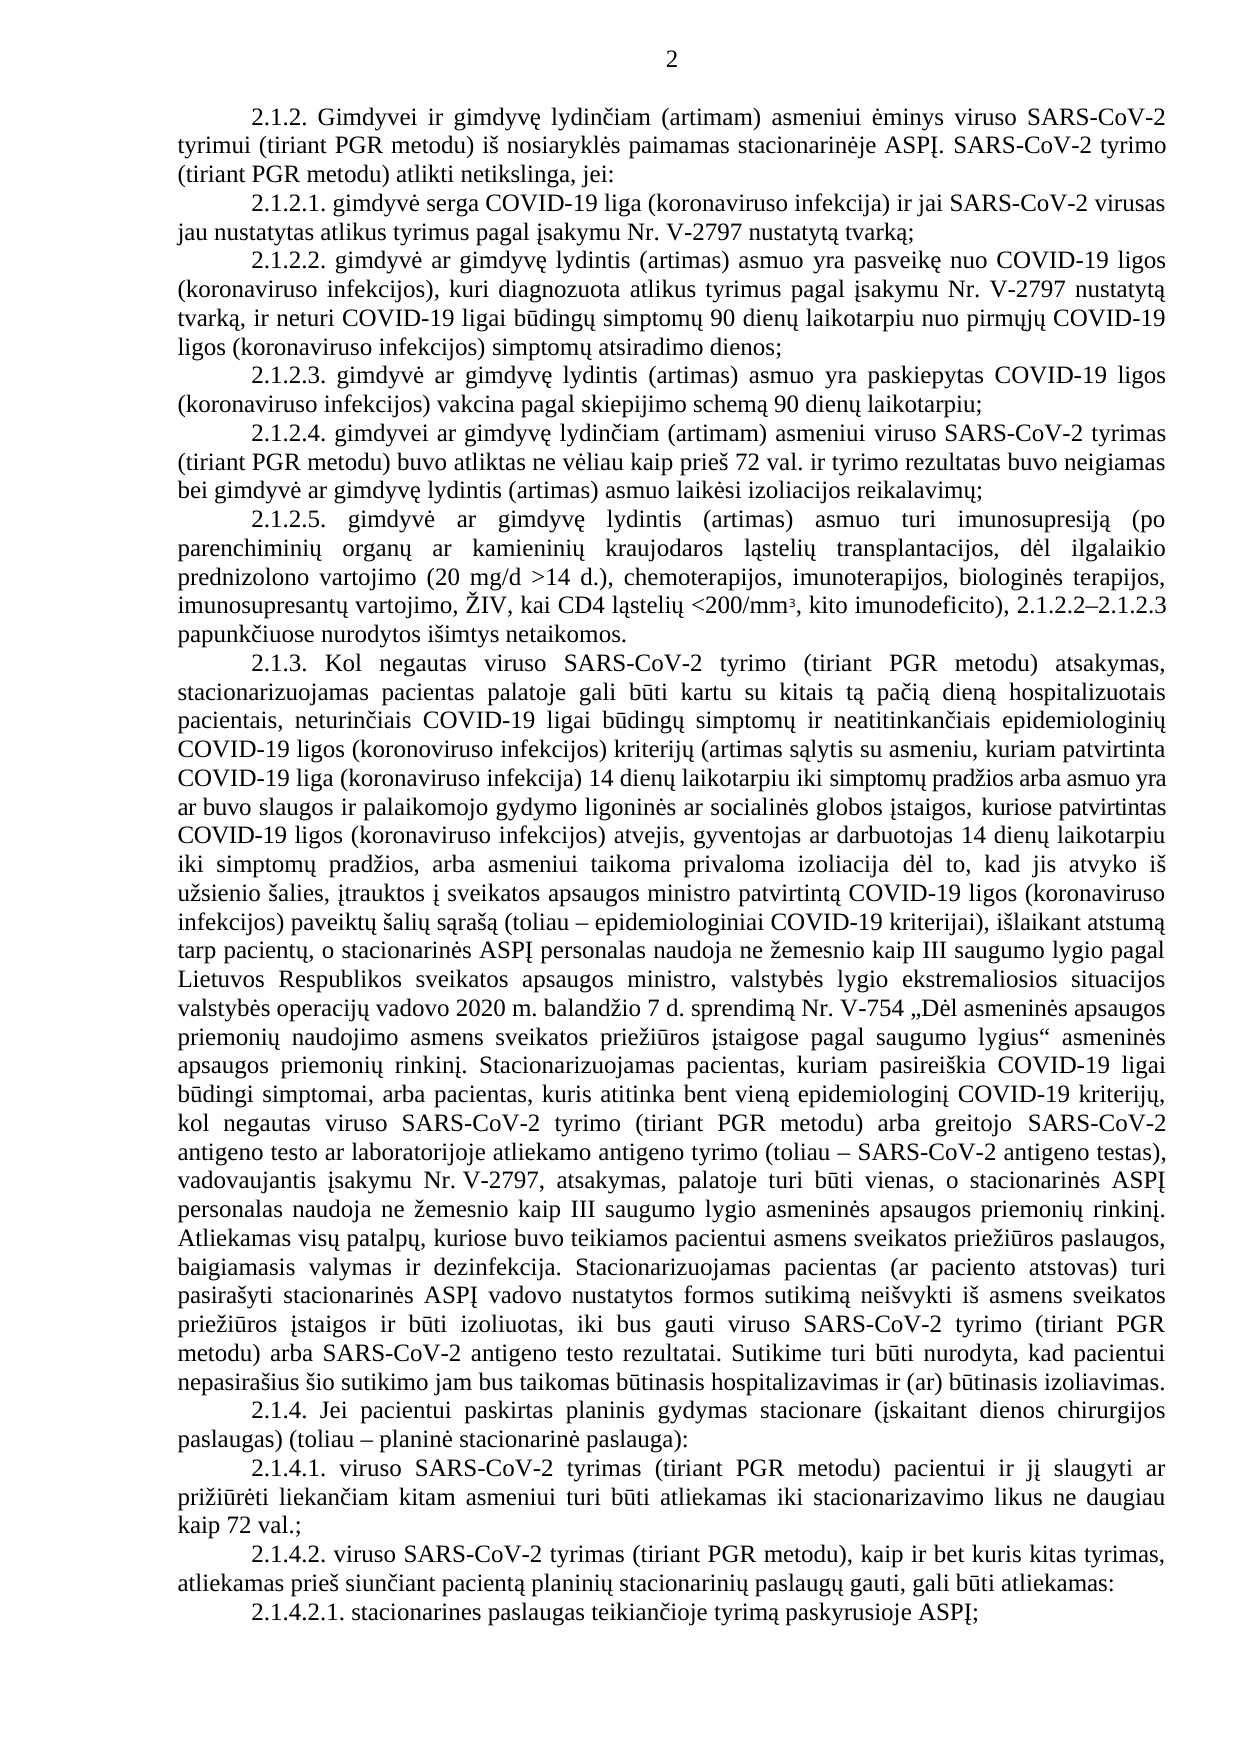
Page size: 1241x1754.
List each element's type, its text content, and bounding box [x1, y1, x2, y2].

text 2.1.2. Gimdyvei ir gimdyvę lydinčiam (artimam) asmeniui ėminys viruso SARS-CoV-2 tyrimui (tiriant PGR metodu) iš nosiaryklės paimamas stacionarinėje ASPĮ. SARS-CoV-2 tyrimo (tiriant PGR metodu) atlikti netikslinga, jei: [177, 102, 1167, 188]
text 2.1.3. Kol negautas viruso SARS-CoV-2 tyrimo (tiriant PGR metodu) atsakymas, stacionarizuojamas pacientas palatoje gali būti kartu su kitais tą pačią dieną hospitalizuotais pacientais, neturinčiais COVID-19 ligai būdingų simptomų ir neatitinkančiais epidemiologinių COVID-19 ligos (koronoviruso infekcijos) kriterijų (artimas sąlytis su asmeniu, kuriam patvirtinta COVID-19 liga (koronaviruso infekcija) 14 dienų laikotarpiu iki simptomų pradžios arba asmuo yra ar buvo slaugos ir palaikomojo gydymo ligoninės ar socialinės globos įstaigos, kuriose patvirtintas COVID-19 ligos (koronaviruso infekcijos) atvejis, gyventojas ar darbuotojas 14 dienų laikotarpiu iki simptomų pradžios, arba asmeniui taikoma privaloma izoliacija dėl to, kad jis atvyko iš užsienio šalies, įtrauktos į sveikatos apsaugos ministro patvirtintą COVID-19 ligos (koronaviruso infekcijos) paveiktų šalių sąrašą (toliau – epidemiologiniai COVID-19 kriterijai), išlaikant atstumą tarp pacientų, o stacionarinės ASPĮ personalas naudoja ne žemesnio kaip III saugumo lygio pagal Lietuvos Respublikos sveikatos apsaugos ministro, valstybės lygio ekstremaliosios situacijos valstybės operacijų vadovo 2020 m. balandžio 7 d. sprendimą Nr. V-754 „Dėl asmeninės apsaugos priemonių naudojimo asmens sveikatos priežiūros įstaigose pagal saugumo lygius“ asmeninės apsaugos priemonių rinkinį. Stacionarizuojamas pacientas, kuriam pasireiškia COVID-19 ligai būdingi simptomai, arba pacientas, kuris atitinka bent vieną epidemiologinį COVID-19 kriterijų, kol negautas viruso SARS-CoV-2 tyrimo (tiriant PGR metodu) arba greitojo SARS-CoV-2 antigeno testo ar laboratorijoje atliekamo antigeno tyrimo (toliau – SARS-CoV-2 antigeno testas), vadovaujantis įsakymu Nr. V-2797, atsakymas, palatoje turi būti vienas, o stacionarinės ASPĮ personalas naudoja ne žemesnio kaip III saugumo lygio asmeninės apsaugos priemonių rinkinį. Atliekamas visų patalpų, kuriose buvo teikiamos pacientui asmens sveikatos priežiūros paslaugos, baigiamasis valymas ir dezinfekcija. Stacionarizuojamas pacientas (ar paciento atstovas) turi pasirašyti stacionarinės ASPĮ vadovo nustatytos formos sutikimą neišvykti iš asmens sveikatos priežiūros įstaigos ir būti izoliuotas, iki bus gauti viruso SARS-CoV-2 tyrimo (tiriant PGR metodu) arba SARS-CoV-2 antigeno testo rezultatai. Sutikime turi būti nurodyta, kad pacientui nepasirašius šio sutikimo jam bus taikomas būtinasis hospitalizavimas ir (ar) būtinasis izoliavimas. [177, 648, 1167, 1396]
text 2.1.4.1. viruso SARS-CoV-2 tyrimas (tiriant PGR metodu) pacientui ir jį slaugyti ar prižiūrėti liekančiam kitam asmeniui turi būti atliekamas iki stacionarizavimo likus ne daugiau kaip 72 val.; [177, 1453, 1167, 1539]
text 2.1.4. Jei pacientui paskirtas planinis gydymas stacionare (įskaitant dienos chirurgijos paslaugas) (toliau – planinė stacionarinė paslauga): [177, 1396, 1167, 1453]
text 2.1.2.2. gimdyvė ar gimdyvę lydintis (artimas) asmuo yra pasveikę nuo COVID-19 ligos (koronaviruso infekcijos), kuri diagnozuota atlikus tyrimus pagal įsakymu Nr. V-2797 nustatytą tvarką, ir neturi COVID-19 ligai būdingų simptomų 90 dienų laikotarpiu nuo pirmųjų COVID-19 ligos (koronaviruso infekcijos) simptomų atsiradimo dienos; [177, 246, 1167, 361]
text 2.1.2.1. gimdyvė serga COVID-19 liga (koronaviruso infekcija) ir jai SARS-CoV-2 virusas jau nustatytas atlikus tyrimus pagal įsakymu Nr. V-2797 nustatytą tvarką; [177, 188, 1167, 246]
text 2.1.2.4. gimdyvei ar gimdyvę lydinčiam (artimam) asmeniui viruso SARS-CoV-2 tyrimas (tiriant PGR metodu) buvo atliktas ne vėliau kaip prieš 72 val. ir tyrimo rezultatas buvo neigiamas bei gimdyvė ar gimdyvę lydintis (artimas) asmuo laikėsi izoliacijos reikalavimų; [177, 418, 1167, 504]
text 2.1.2.3. gimdyvė ar gimdyvę lydintis (artimas) asmuo yra paskiepytas COVID-19 ligos (koronaviruso infekcijos) vakcina pagal skiepijimo schemą 90 dienų laikotarpiu; [177, 361, 1167, 418]
text 2.1.4.2.1. stacionarines paslaugas teikiančioje tyrimą paskyrusioje ASPĮ; [177, 1597, 1167, 1626]
text 2.1.2.5. gimdyvė ar gimdyvę lydintis (artimas) asmuo turi imunosupresiją (po parenchiminių organų ar kamieninių kraujodaros ląstelių transplantacijos, dėl ilgalaikio prednizolono vartojimo (20 mg/d >14 d.), chemoterapijos, imunoterapijos, biologinės terapijos, imunosupresantų vartojimo, ŽIV, kai CD4 ląstelių <200/mm3, kito imunodeficito), 2.1.2.2–2.1.2.3 papunkčiuose nurodytos išimtys netaikomos. [177, 504, 1167, 648]
text 2.1.4.2. viruso SARS-CoV-2 tyrimas (tiriant PGR metodu), kaip ir bet kuris kitas tyrimas, atliekamas prieš siunčiant pacientą planinių stacionarinių paslaugų gauti, gali būti atliekamas: [177, 1539, 1167, 1597]
